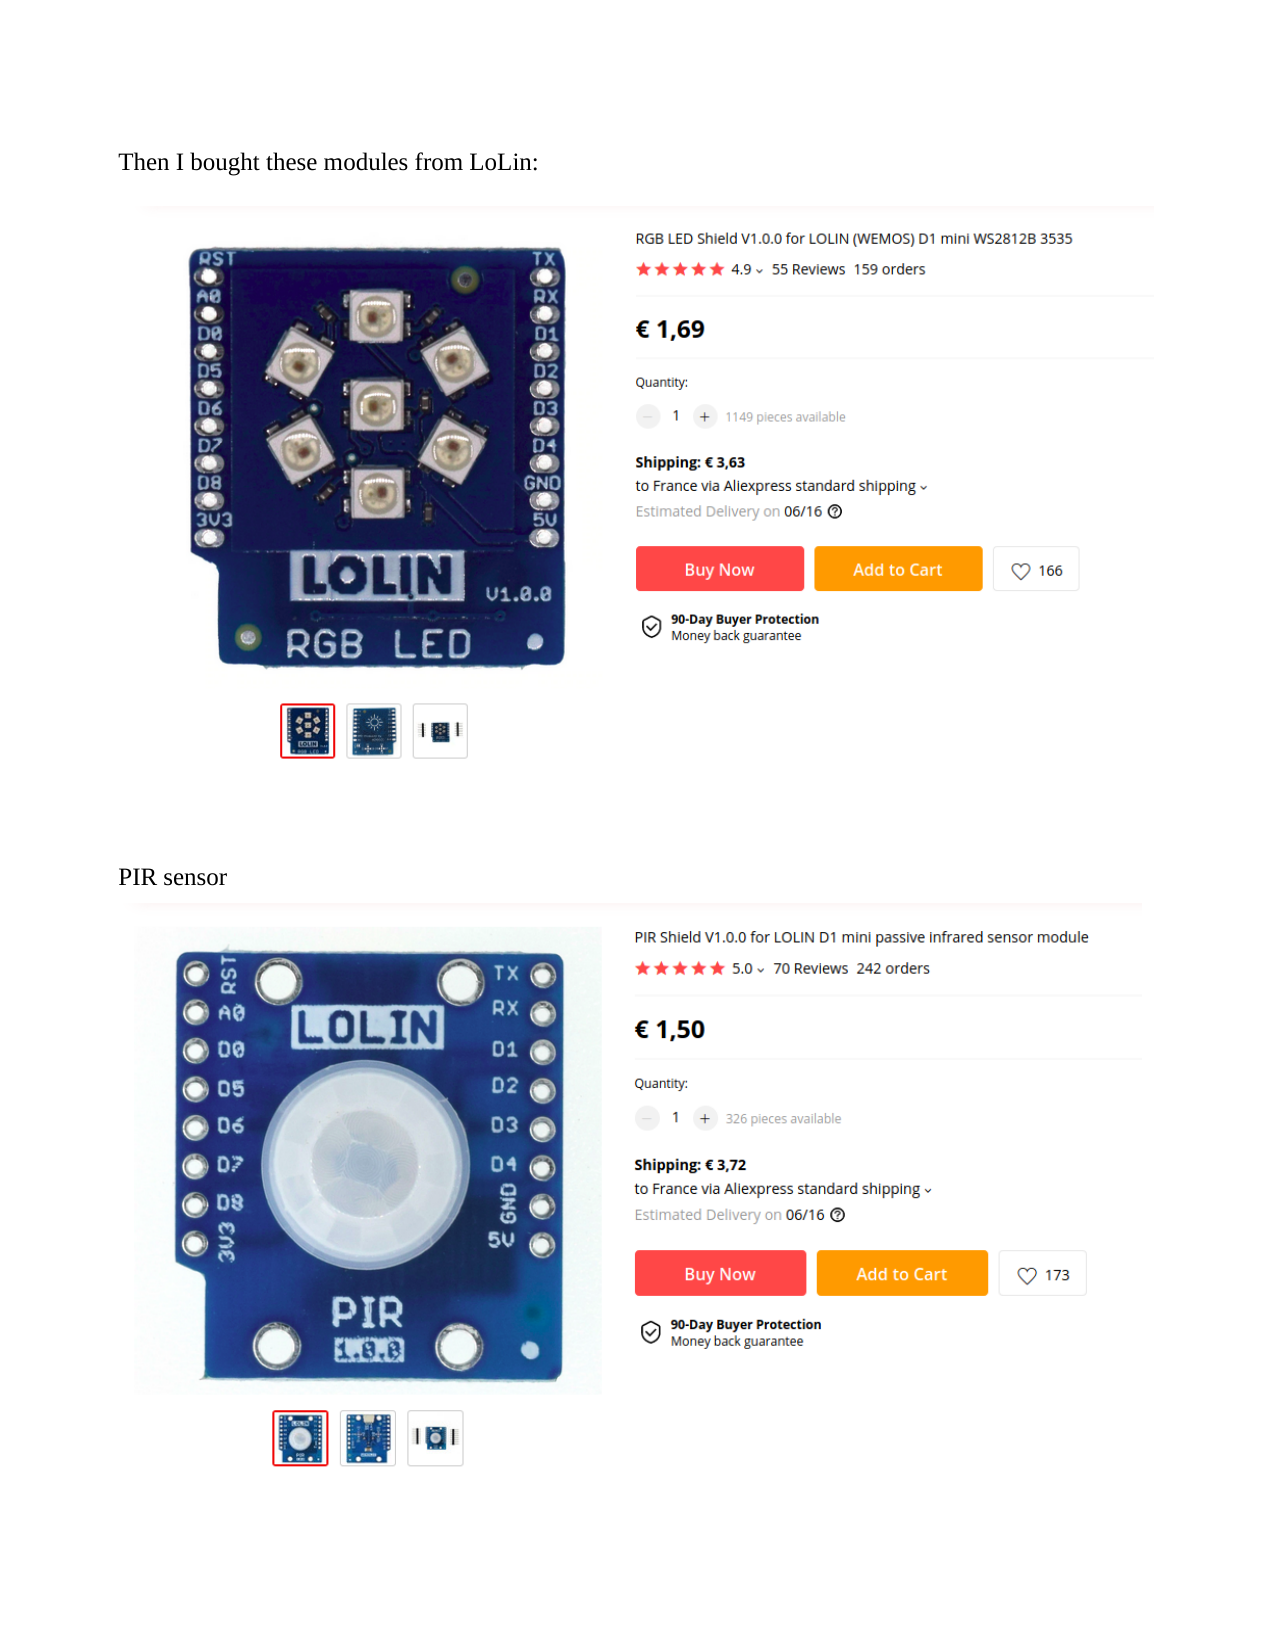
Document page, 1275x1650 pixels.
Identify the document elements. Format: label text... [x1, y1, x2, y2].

picture [115, 206, 1154, 777]
text Then I bought these modules from LoLin: [118, 147, 1157, 176]
picture [103, 903, 1142, 1483]
text PIR sensor [118, 862, 1157, 891]
